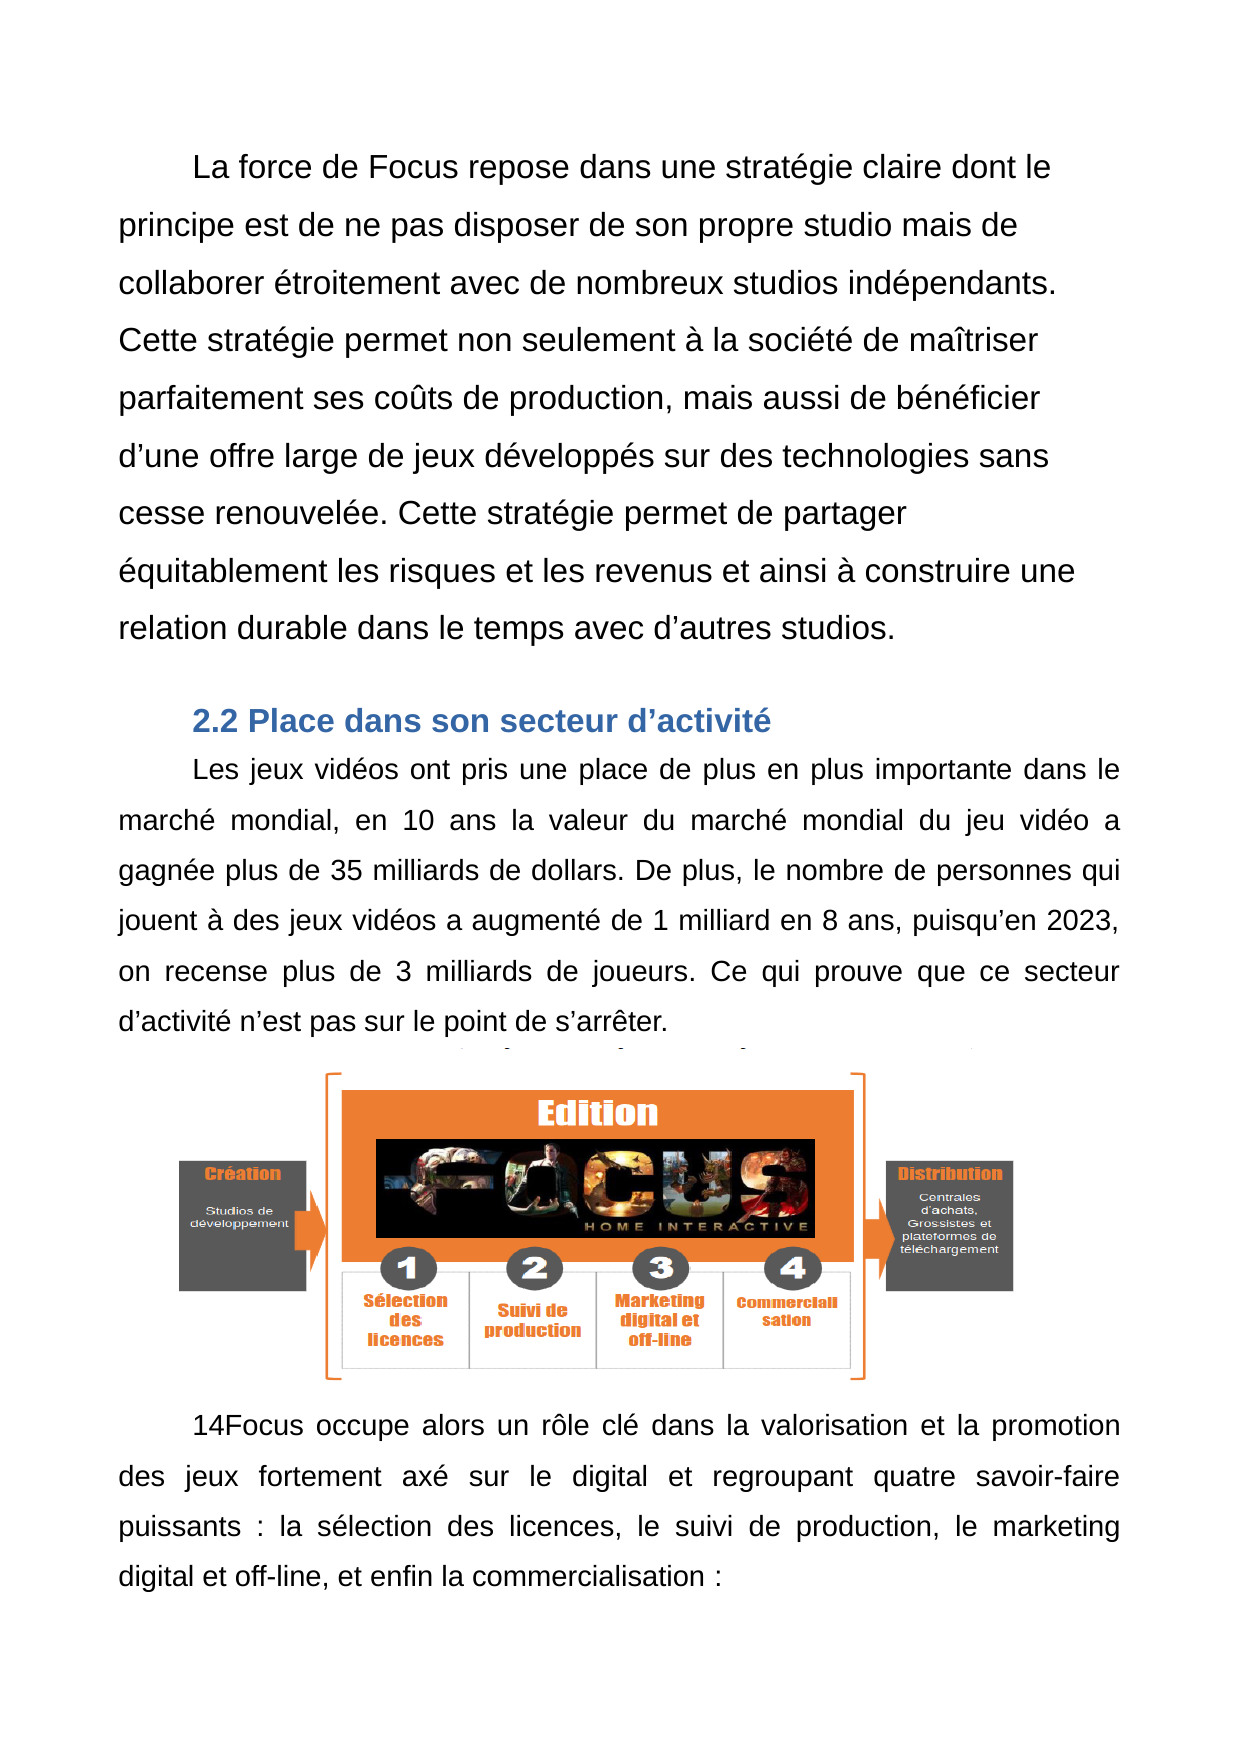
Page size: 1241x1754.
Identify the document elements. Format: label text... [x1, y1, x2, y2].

text La force de Focus repose dans une stratégie claire dont le principe est de ne pas disposer de son propre studio mais de collaborer étroitement avec de nombreux studios indépendants. Cette stratégie permet non seulement à la société de maîtriser parfaitement ses coûts de production, mais aussi de bénéficier d’une offre large de jeux développés sur des technologies sans cesse renouvelée. Cette stratégie permet de partager équitablement les risques et les revenus et ainsi à construire une relation durable dans le temps avec d’autres studios. [118, 148, 1122, 647]
text Les jeux vidéos ont pris une place de plus en plus importante dans le marché mondial, en 10 ans la valeur du marché mondial du jeu vidéo a gagnée plus de 35 milliards de dollars. De plus, le nombre de personnes qui jouent à des jeux vidéos a augmenté de 1 milliard en 8 ans, puisqu’en 2023, on recense plus de 3 milliards de joueurs. Ce qui prouve que ce secteur d’activité n’est pas sur le point de s’arrêter. [118, 752, 1122, 1037]
picture [152, 1048, 1042, 1392]
subtitle 2.2 Place dans son secteur d’activité [118, 701, 1122, 740]
text 14Focus occupe alors un rôle clé dans la valorisation et la promotion des jeux fortement axé sur le digital et regroupant quatre savoir-faire puissants : la sélection des licences, le suivi de production, le marketing digital et off-line, et enfin la commercialisation : [118, 1069, 1122, 1593]
